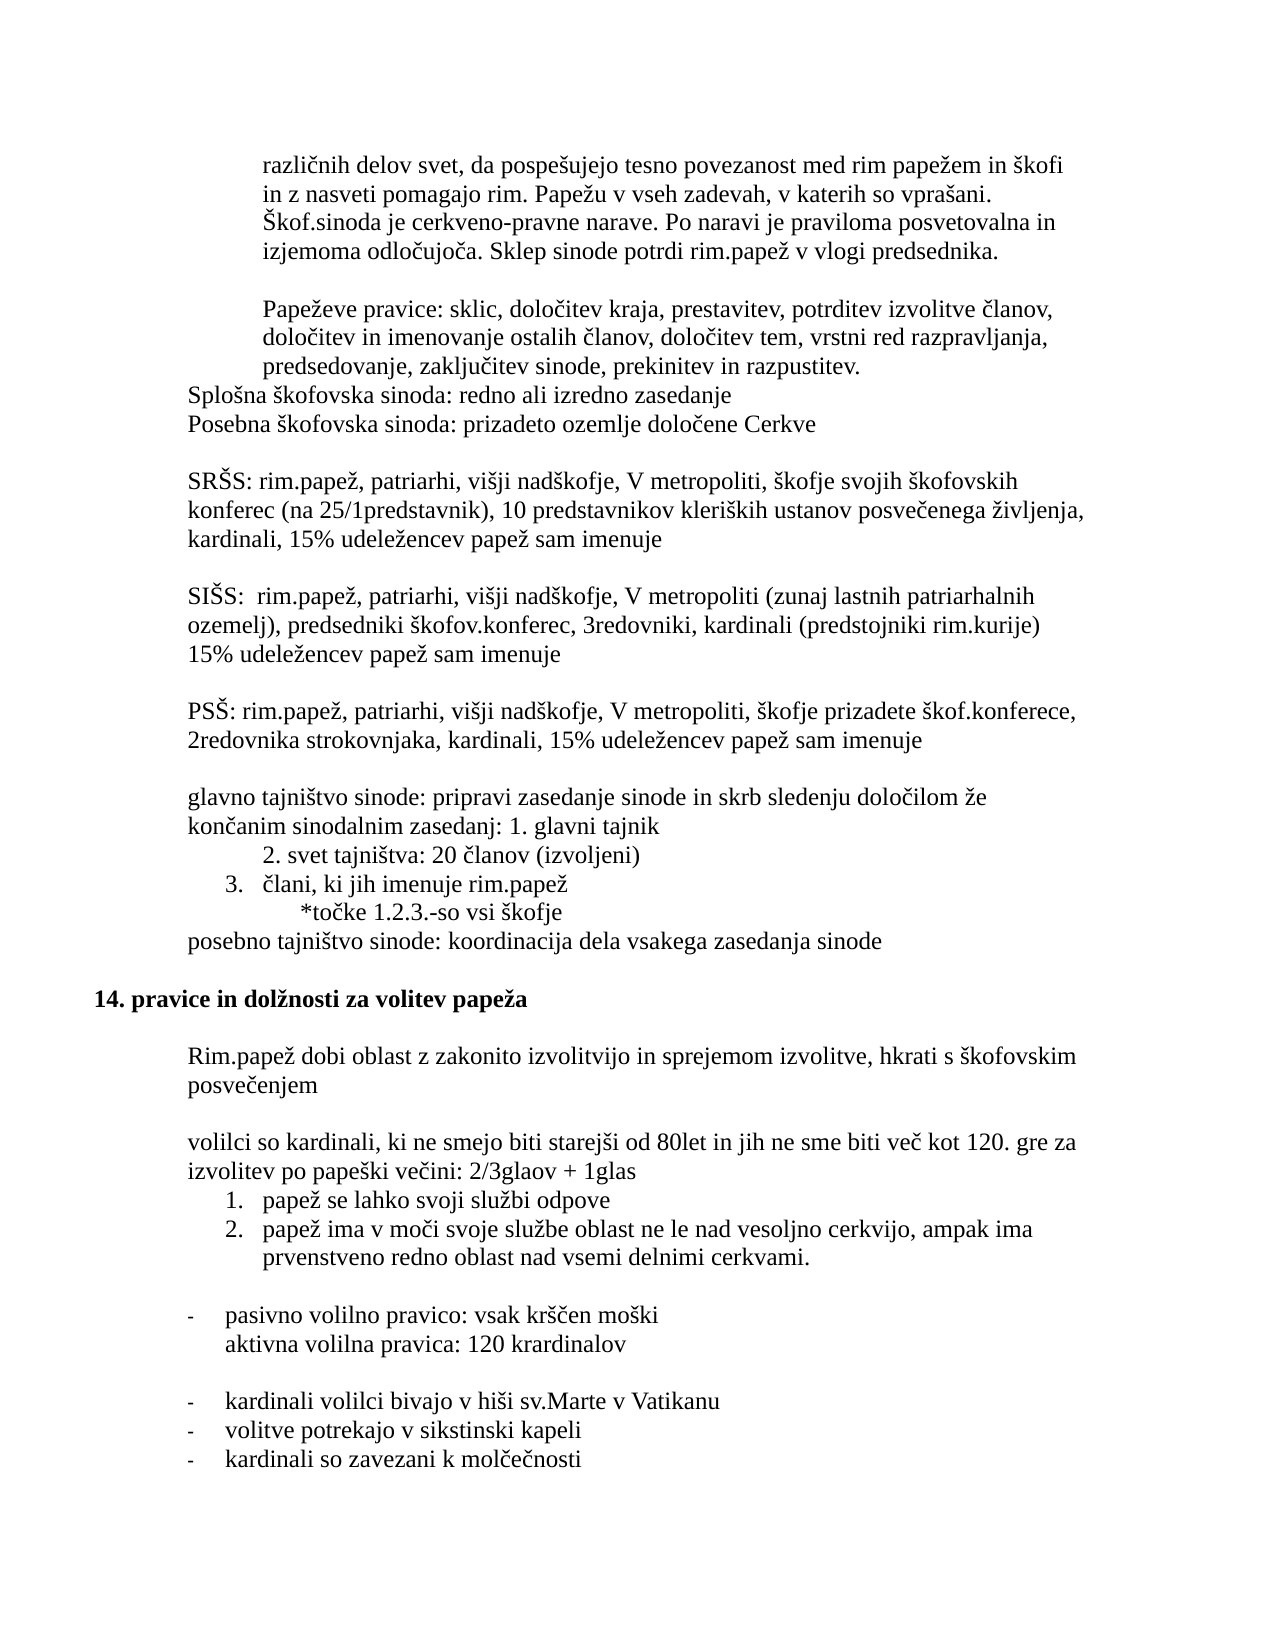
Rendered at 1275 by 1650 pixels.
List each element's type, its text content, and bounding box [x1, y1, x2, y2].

list kardinali so zavezani k molčečnosti [187, 1444, 1087, 1472]
text SRŠS: rim.papež, patriarhi, višji nadškofje, V metropoliti, škofje svojih škofovskih konferec (na 25/1predstavnik), 10 predstavnikov kleriških ustanov posvečenega življenja, kardinali, 15% udeležencev papež sam imenuje [187, 466, 1087, 552]
text Rim.papež dobi oblast z zakonito izvolitvijo in sprejemom izvolitve, hkrati s škofovskim posvečenjem [187, 1041, 1087, 1099]
list volitve potrekajo v sikstinski kapeli [187, 1415, 1087, 1444]
text PSŠ: rim.papež, patriarhi, višji nadškofje, V metropoliti, škofje prizadete škof.konferece, 2redovnika strokovnjaka, kardinali, 15% udeležencev papež sam imenuje [187, 696, 1087, 754]
text Papeževe pravice: sklic, določitev kraja, prestavitev, potrditev izvolitve članov, določitev in imenovanje ostalih članov, določitev tem, vrstni red razpravljanja, predsedovanje, zaključitev sinode, prekinitev in razpustitev. [262, 294, 1087, 380]
text glavno tajništvo sinode: pripravi zasedanje sinode in skrb sledenju določilom že končanim sinodalnim zasedanj: 1. glavni tajnik [187, 782, 1087, 840]
text posebno tajništvo sinode: koordinacija dela vsakega zasedanja sinode [187, 926, 1087, 955]
text 14. pravice in dolžnosti za volitev papeža [94, 984, 1181, 1012]
text volilci so kardinali, ki ne smejo biti starejši od 80let in jih ne sme biti več kot 120. gre za izvolitev po papeški večini: 2/3glaov + 1glas [187, 1127, 1087, 1185]
text aktivna volilna pravica: 120 krardinalov [225, 1329, 1087, 1357]
list kardinali volilci bivajo v hiši sv.Marte v Vatikanu [187, 1386, 1087, 1415]
list papež se lahko svoji službi odpove [225, 1185, 1087, 1214]
text SIŠS: rim.papež, patriarhi, višji nadškofje, V metropoliti (zunaj lastnih patriarhalnih ozemelj), predsedniki škofov.konferec, 3redovniki, kardinali (predstojniki rim.kurije) 15% udeležencev papež sam imenuje [187, 581, 1087, 667]
text 2. svet tajništva: 20 članov (izvoljeni) [262, 840, 1087, 869]
list pasivno volilno pravico: vsak krščen moški [187, 1300, 1087, 1329]
text Splošna škofovska sinoda: redno ali izredno zasedanje [187, 380, 1087, 409]
text *točke 1.2.3.-so vsi škofje [300, 897, 1087, 926]
list člani, ki jih imenuje rim.papež [225, 869, 1087, 897]
text različnih delov svet, da pospešujejo tesno povezanost med rim papežem in škofi in z nasveti pomagajo rim. Papežu v vseh zadevah, v katerih so vprašani. Škof.sinoda je cerkveno-pravne narave. Po naravi je praviloma posvetovalna in izjemoma odločujoča. Sklep sinode potrdi rim.papež v vlogi predsednika. [262, 150, 1087, 265]
text Posebna škofovska sinoda: prizadeto ozemlje določene Cerkve [187, 409, 1087, 437]
list papež ima v moči svoje službe oblast ne le nad vesoljno cerkvijo, ampak ima prvenstveno redno oblast nad vsemi delnimi cerkvami. [225, 1214, 1087, 1271]
